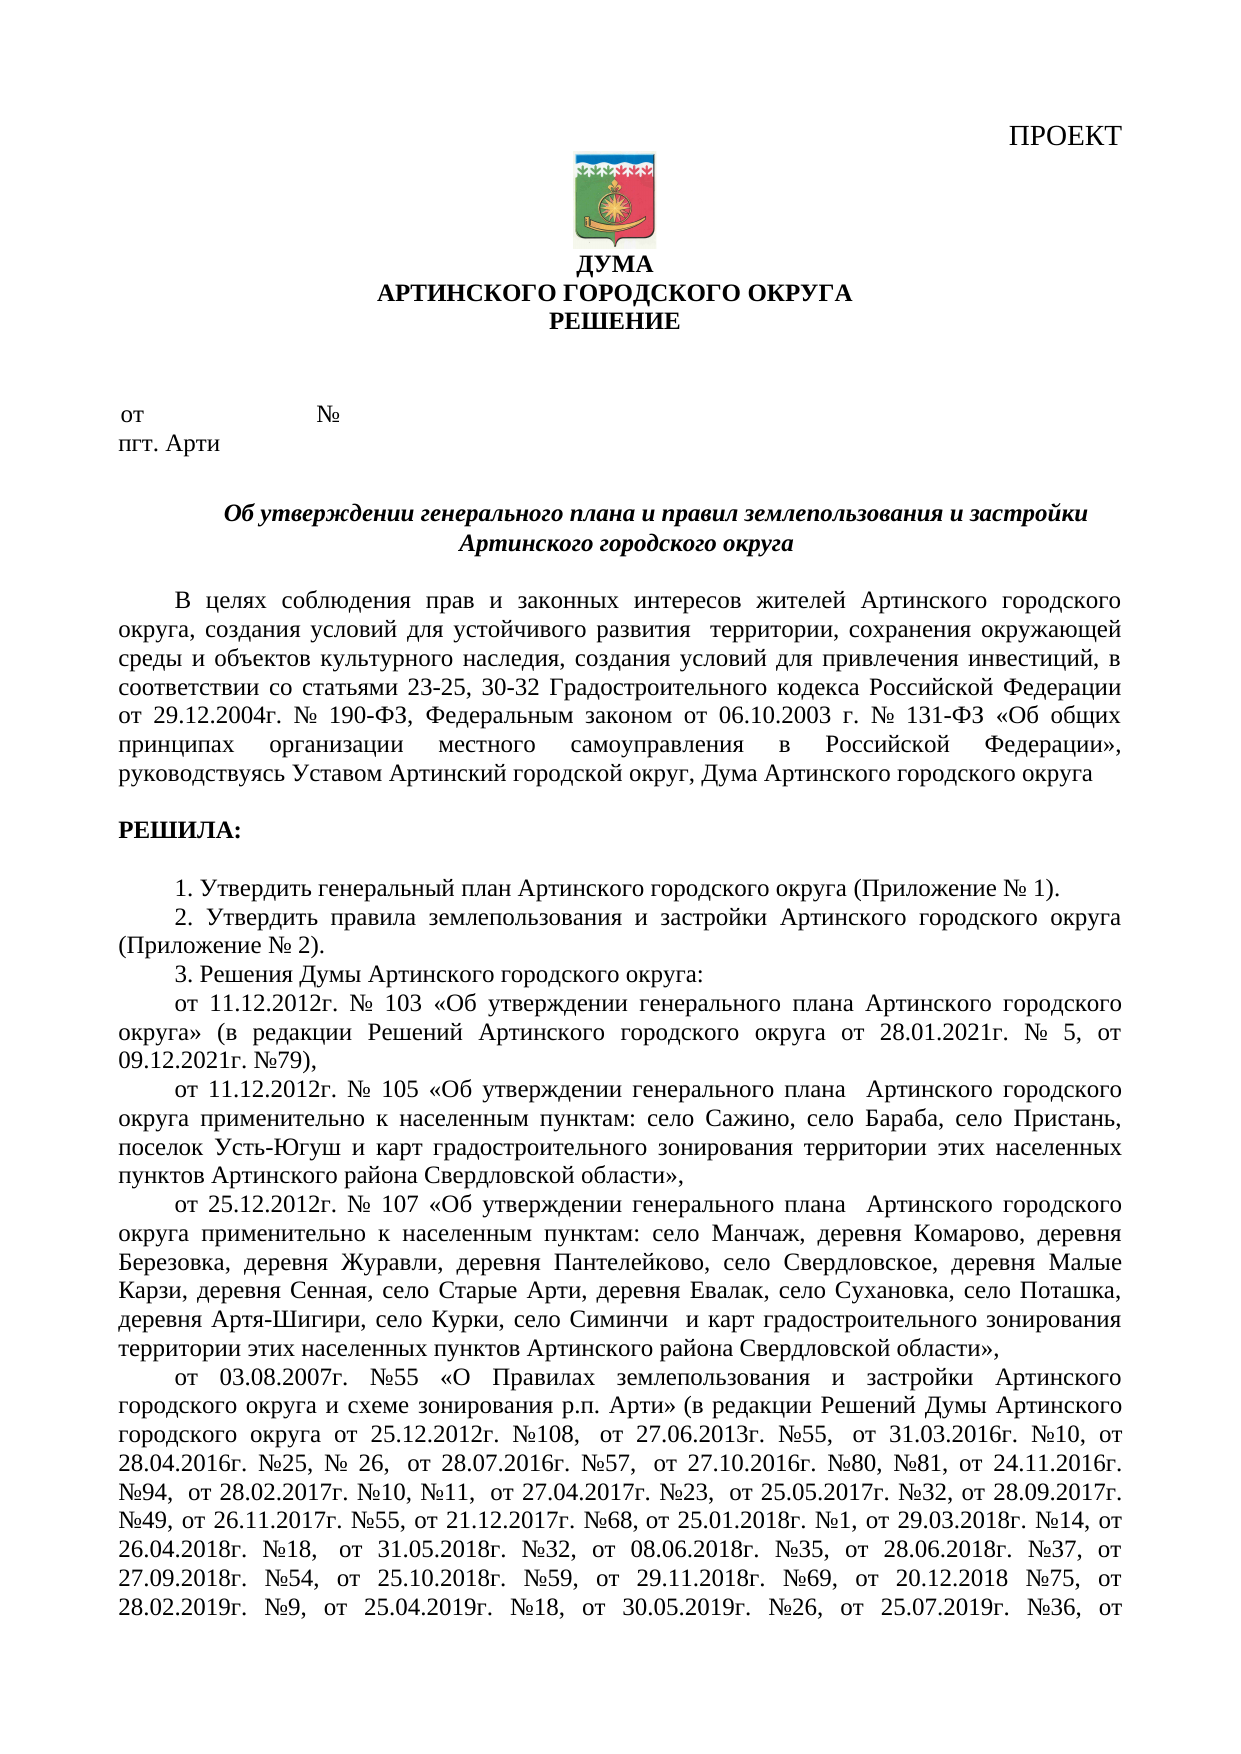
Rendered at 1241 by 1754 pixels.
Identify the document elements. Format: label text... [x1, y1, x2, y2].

table_header [107, 152, 1122, 250]
table_cell [305, 428, 399, 466]
text РЕШИЛА: [118, 815, 1122, 844]
text 2. Утвердить правила землепользования и застройки Артинского городского округа (Приложение № 2). [118, 902, 1123, 959]
text от 03.08.2007г. №55 «О Правилах землепользования и застройки Артинского городского округа и схеме зонирования р.п. Арти» (в редакции Решений Думы Артинского городского округа от 25.12.2012г. №108, от 27.06.2013г. №55, от 31.03.2016г. №10, от 28.04.2016г. №25, № 26, от 28.07.2016г. №57, от 27.10.2016г. №80, №81, от 24.11.2016г. №94, от 28.02.2017г. №10, №11, от 27.04.2017г. №23, от 25.05.2017г. №32, от 28.09.2017г. №49, от 26.11.2017г. №55, от 21.12.2017г. №68, от 25.01.2018г. №1, от 29.03.2018г. №14, от 26.04.2018г. №18, от 31.05.2018г. №32, от 08.06.2018г. №35, от 28.06.2018г. №37, от 27.09.2018г. №54, от 25.10.2018г. №59, от 29.11.2018г. №69, от 20.12.2018 №75, от 28.02.2019г. №9, от 25.04.2019г. №18, от 30.05.2019г. №26, от 25.07.2019г. №36, от [118, 1362, 1123, 1620]
text В целях соблюдения прав и законных интересов жителей Артинского городского округа, создания условий для устойчивого развития территории, сохранения окружающей среды и объектов культурного наследия, создания условий для привлечения инвестиций, в соответствии со статьями 23-25, 30-32 Градостроительного кодекса Российской Федерации от 29.12.2004г. № 190-ФЗ, Федеральным законом от 06.10.2003 г. № 131-ФЗ «Об общих принципах организации местного самоуправления в Российской Федерации», руководствуясь Уставом Артинский городской округ, Дума Артинского городского округа [118, 585, 1122, 787]
text 1. Утвердить генеральный план Артинского городского округа (Приложение № 1). [118, 873, 1123, 902]
picture [573, 151, 657, 249]
table_cell ДУМА АРТИНСКОГО ГОРОДСКОГО ОКРУГА РЕШЕНИЕ [107, 249, 1122, 370]
text ПРОЕКТ [118, 118, 1122, 152]
text от 11.12.2012г. № 103 «Об утверждении генерального плана Артинского городского округа» (в редакции Решений Артинского городского округа от 28.01.2021г. № 5, от 09.12.2021г. №79), [118, 988, 1123, 1074]
table_header [343, 399, 399, 428]
table_header от [107, 399, 155, 428]
table_header № [305, 399, 342, 428]
text Об утверждении генерального плана и правил землепользования и застройки Артинского городского округа [118, 494, 1137, 557]
text 3. Решения Думы Артинского городского округа: [118, 959, 1123, 988]
table_header [155, 399, 305, 428]
text от 25.12.2012г. № 107 «Об утверждении генерального плана Артинского городского округа применительно к населенным пунктам: село Манчаж, деревня Комарово, деревня Березовка, деревня Журавли, деревня Пантелейково, село Свердловское, деревня Малые Карзи, деревня Сенная, село Старые Арти, деревня Евалак, село Сухановка, село Поташка, деревня Артя-Шигири, село Курки, село Симинчи и карт градостроительного зонирования территории этих населенных пунктов Артинского района Свердловской области», [118, 1189, 1123, 1362]
table_cell пгт. Арти [107, 428, 305, 466]
text от 11.12.2012г. № 105 «Об утверждении генерального плана Артинского городского округа применительно к населенным пунктам: село Сажино, село Бараба, село Пристань, поселок Усть-Югуш и карт градостроительного зонирования территории этих населенных пунктов Артинского района Свердловской области», [118, 1074, 1123, 1189]
